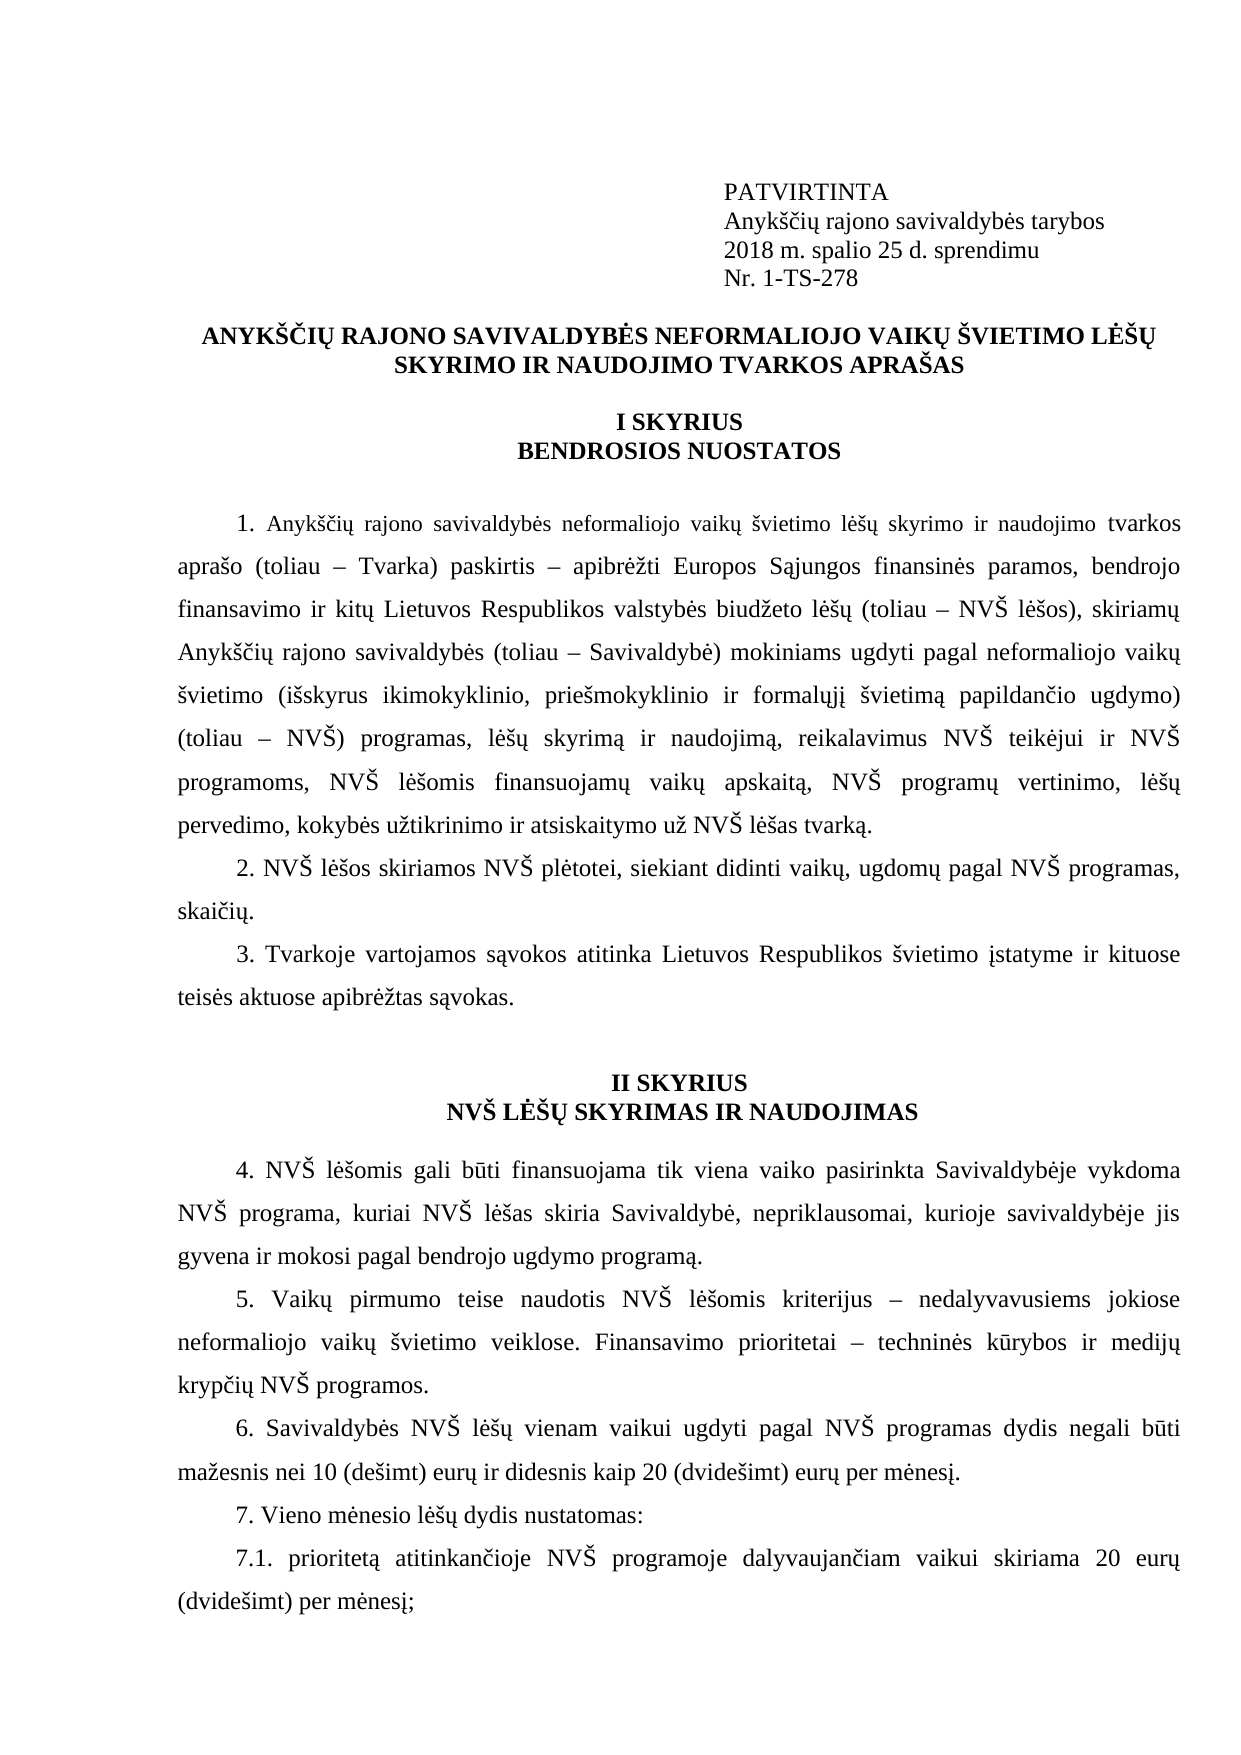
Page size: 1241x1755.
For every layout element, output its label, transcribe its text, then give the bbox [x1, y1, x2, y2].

text ANYKŠČIŲ RAJONO SAVIVALDYBĖS NEFORMALIOJO VAIKŲ ŠVIETIMO LĖŠŲ [177, 321, 1181, 350]
text I SKYRIUS [177, 407, 1181, 436]
text NVŠ LĖŠŲ SKYRIMAS IR NAUDOJIMAS [177, 1097, 1181, 1126]
text 7. Vieno mėnesio lėšų dydis nustatomas: [177, 1500, 1181, 1528]
text 1. Anykščių rajono savivaldybės neformaliojo vaikų švietimo lėšų skyrimo ir naudojimo tvarkos aprašo (toliau – Tvarka) paskirtis – apibrėžti Europos Sąjungos finansinės paramos, bendrojo finansavimo ir kitų Lietuvos Respublikos valstybės biudžeto lėšų (toliau – NVŠ lėšos), skiriamų Anykščių rajono savivaldybės (toliau – Savivaldybė) mokiniams ugdyti pagal neformaliojo vaikų švietimo (išskyrus ikimokyklinio, priešmokyklinio ir formalųjį švietimą papildančio ugdymo) (toliau – NVŠ) programas, lėšų skyrimą ir naudojimą, reikalavimus NVŠ teikėjui ir NVŠ programoms, NVŠ lėšomis finansuojamų vaikų apskaitą, NVŠ programų vertinimo, lėšų pervedimo, kokybės užtikrinimo ir atsiskaitymo už NVŠ lėšas tvarką. [177, 508, 1181, 838]
text Anykščių rajono savivaldybės tarybos [177, 206, 1181, 235]
text 3. Tvarkoje vartojamos sąvokos atitinka Lietuvos Respublikos švietimo įstatyme ir kituose teisės aktuose apibrėžtas sąvokas. [177, 939, 1181, 1011]
text 2018 m. spalio 25 d. sprendimu [177, 235, 1181, 263]
text SKYRIMO IR NAUDOJIMO TVARKOS APRAŠAS [177, 350, 1181, 378]
text 7.1. prioritetą atitinkančioje NVŠ programoje dalyvaujančiam vaikui skiriama 20 eurų (dvidešimt) per mėnesį; [177, 1543, 1181, 1615]
text 2. NVŠ lėšos skiriamos NVŠ plėtotei, siekiant didinti vaikų, ugdomų pagal NVŠ programas, skaičių. [177, 853, 1181, 925]
text 5. Vaikų pirmumo teise naudotis NVŠ lėšomis kriterijus – nedalyvavusiems jokiose neformaliojo vaikų švietimo veiklose. Finansavimo prioritetai – techninės kūrybos ir medijų krypčių NVŠ programos. [177, 1284, 1181, 1399]
text Nr. 1-TS-278 [177, 263, 1181, 292]
text BENDROSIOS NUOSTATOS [177, 436, 1181, 465]
text II SKYRIUS [177, 1068, 1181, 1097]
text 6. Savivaldybės NVŠ lėšų vienam vaikui ugdyti pagal NVŠ programas dydis negali būti mažesnis nei 10 (dešimt) eurų ir didesnis kaip 20 (dvidešimt) eurų per mėnesį. [177, 1413, 1181, 1485]
text PATVIRTINTA [177, 177, 1181, 206]
text 4. NVŠ lėšomis gali būti finansuojama tik viena vaiko pasirinkta Savivaldybėje vykdoma NVŠ programa, kuriai NVŠ lėšas skiria Savivaldybė, nepriklausomai, kurioje savivaldybėje jis gyvena ir mokosi pagal bendrojo ugdymo programą. [177, 1155, 1181, 1270]
